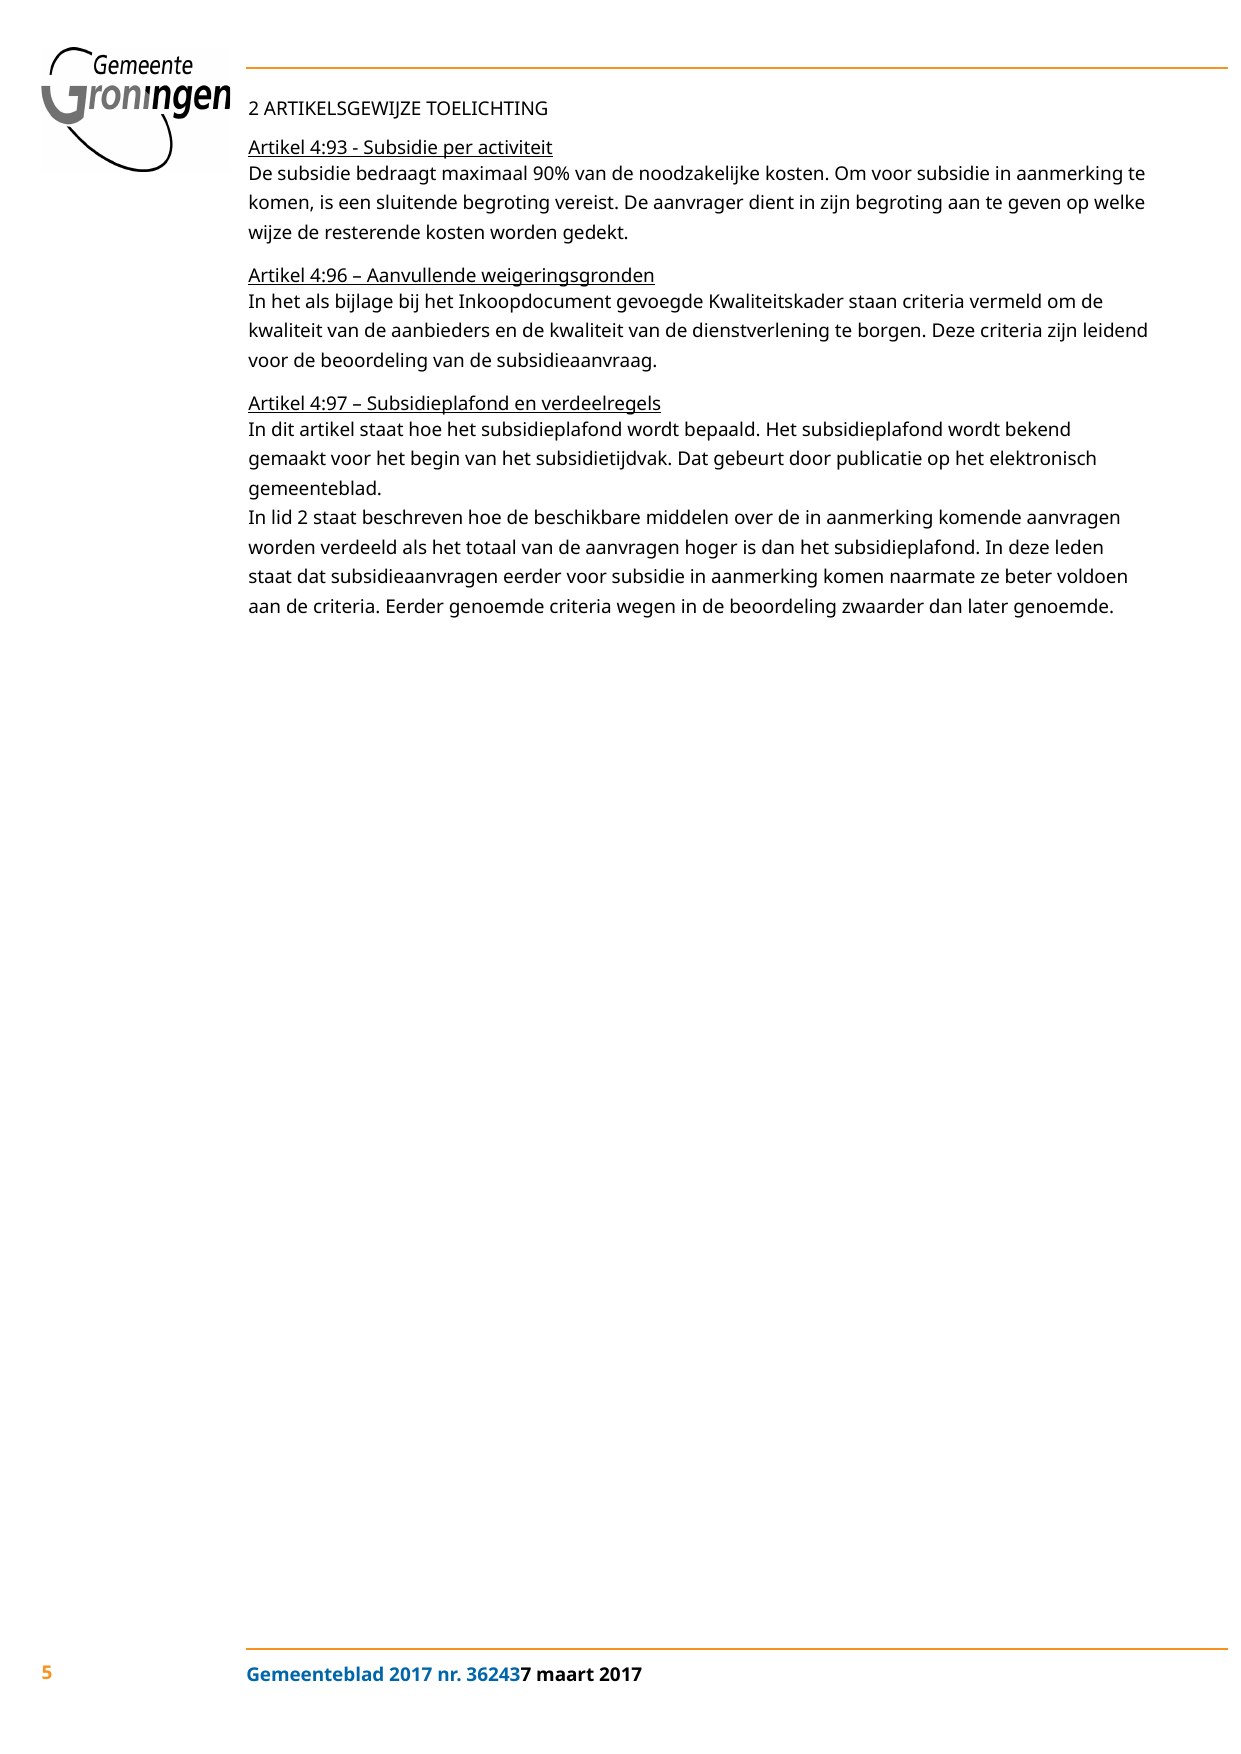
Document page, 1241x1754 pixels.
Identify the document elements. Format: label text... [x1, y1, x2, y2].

text De subsidie bedraagt maximaal 90% van de noodzakelijke kosten. Om voor subsidie in aanmerking te komen, is een sluitende begroting vereist. De aanvrager dient in zijn begroting aan te geven op welke wijze de resterende kosten worden gedekt. [248, 160, 1152, 245]
text 2 ARTIKELSGEWIJZE TOELICHTING [248, 95, 1152, 121]
text In lid 2 staat beschreven hoe de beschikbare middelen over de in aanmerking komende aanvragen worden verdeeld als het totaal van de aanvragen hoger is dan het subsidieplafond. In deze leden staat dat subsidieaanvragen eerder voor subsidie in aanmerking komen naarmate ze beter voldoen aan de criteria. Eerder genoemde criteria wegen in de beoordeling zwaarder dan later genoemde. [248, 504, 1152, 619]
text Artikel 4:96 – Aanvullende weigeringsgronden [248, 262, 1152, 288]
text In het als bijlage bij het Inkoopdocument gevoegde Kwaliteitskader staan criteria vermeld om de kwaliteit van de aanbieders en de kwaliteit van de dienstverlening te borgen. Deze criteria zijn leidend voor de beoordeling van de subsidieaanvraag. [248, 288, 1152, 373]
text Artikel 4:97 – Subsidieplafond en verdeelregels [248, 390, 1152, 416]
text Artikel 4:93 - Subsidie per activiteit [248, 134, 1152, 160]
text In dit artikel staat hoe het subsidieplafond wordt bepaald. Het subsidieplafond wordt bekend gemaakt voor het begin van het subsidietijdvak. Dat gebeurt door publicatie op het elektronisch gemeenteblad. [248, 416, 1152, 501]
picture [41, 47, 231, 172]
